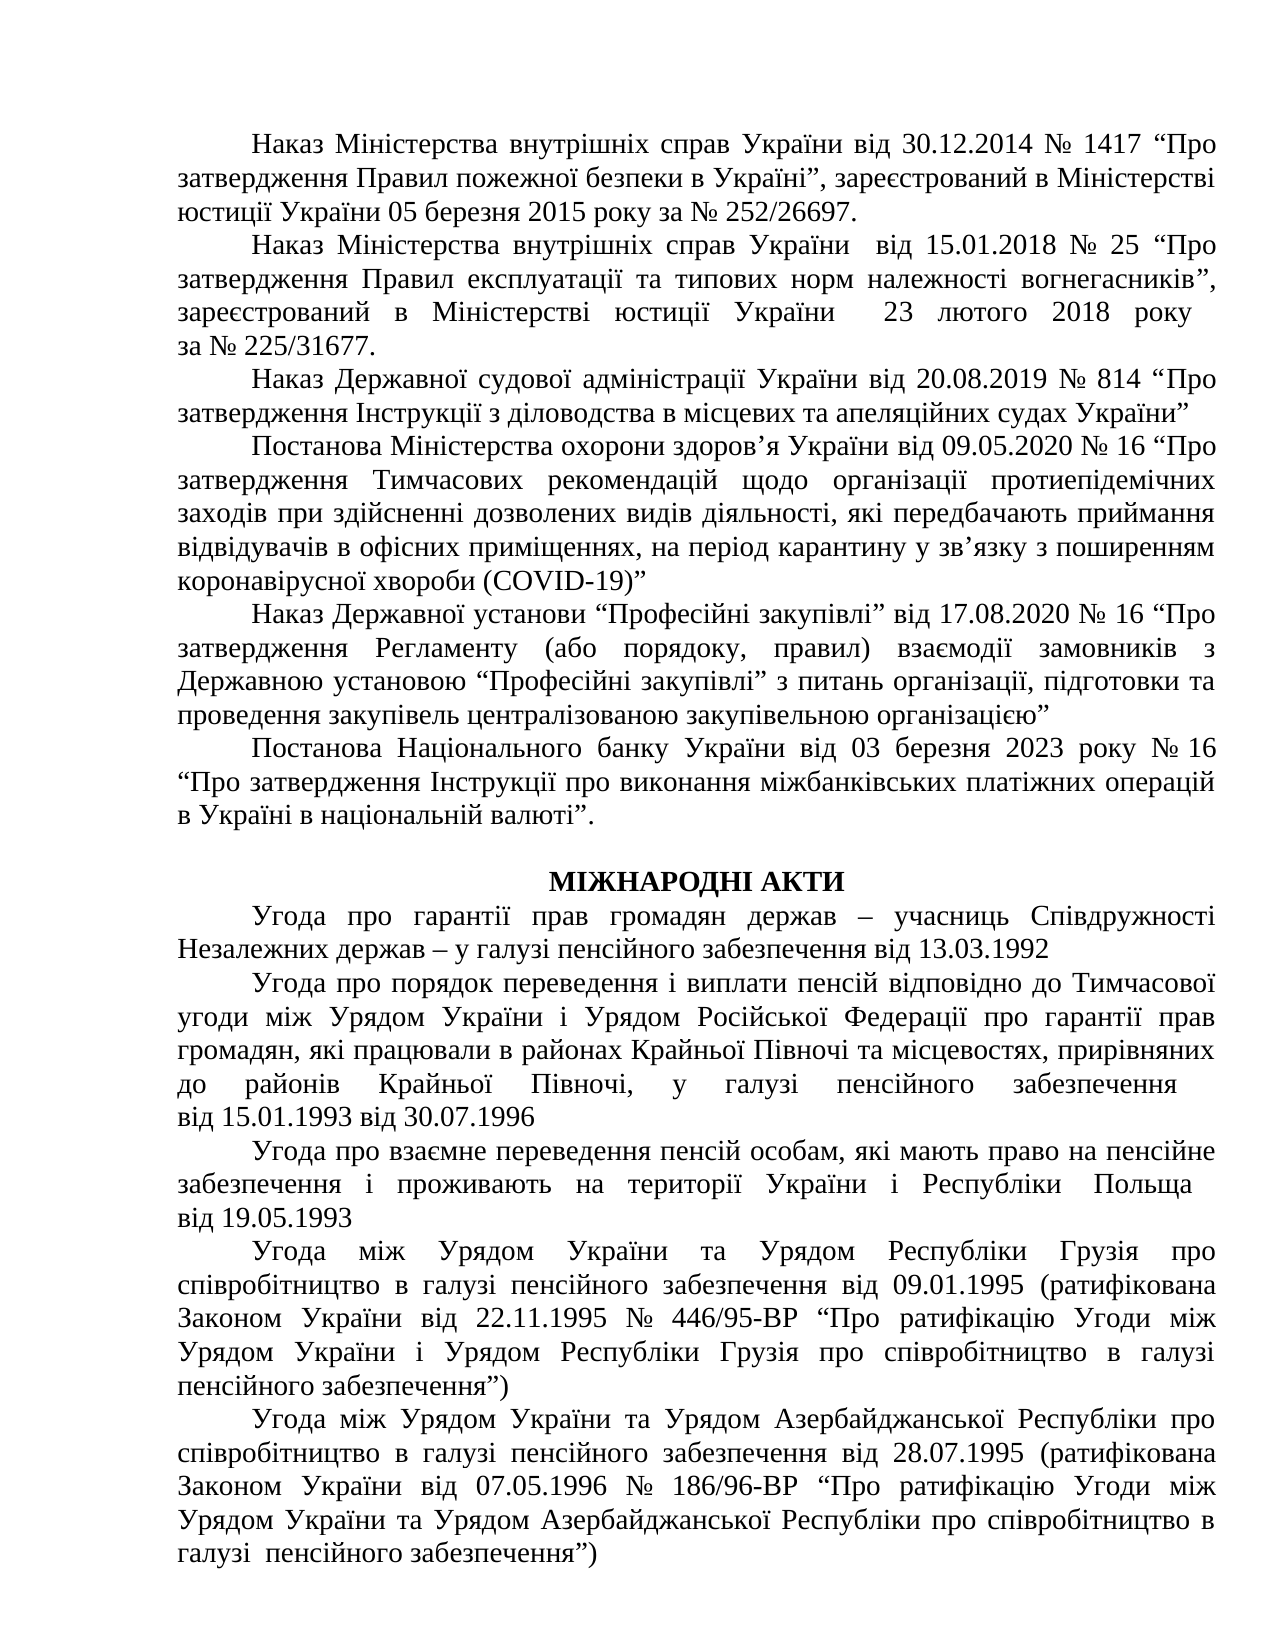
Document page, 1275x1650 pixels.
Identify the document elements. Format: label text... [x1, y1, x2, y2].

text Угода про порядок переведення і виплати пенсій відповідно до Тимчасової угоди між Урядом України і Урядом Російської Федерації про гарантії прав громадян, які працювали в районах Крайньої Півночі та місцевостях, прирівняних до районів Крайньої Півночі, у галузі пенсійного забезпечення від 15.01.1993 від 30.07.1996 [177, 965, 1216, 1133]
text Наказ Міністерства внутрішніх справ України від 30.12.2014 № 1417 “Про затвердження Правил пожежної безпеки в Україні”, зареєстрований в Міністерстві юстиції України 05 березня 2015 року за № 252/26697. [177, 127, 1216, 227]
text Наказ Державної судової адміністрації України від 20.08.2019 № 814 “Про затвердження Інструкції з діловодства в місцевих та апеляційних судах України” [177, 361, 1216, 428]
text МІЖНАРОДНІ АКТИ [177, 864, 1216, 898]
subtitle Постанова Національного банку України від 03 березня 2023 року № 16 “Про затвердження Інструкції про виконання міжбанківських платіжних операцій в Україні в національній валюті”. [177, 730, 1216, 831]
text Угода про гарантії прав громадян держав – учасниць Співдружності Незалежних держав – у галузі пенсійного забезпечення від 13.03.1992 [177, 898, 1216, 965]
text Угода між Урядом України та Урядом Азербайджанської Республіки про співробітництво в галузі пенсійного забезпечення від 28.07.1995 (ратифікована Законом України від 07.05.1996 № 186/96-ВР “Про ратифікацію Угоди між Урядом України та Урядом Азербайджанської Республіки про співробітництво в галузі пенсійного забезпечення”) [177, 1401, 1216, 1569]
text Угода між Урядом України та Урядом Республіки Грузія про співробітництво в галузі пенсійного забезпечення від 09.01.1995 (ратифікована Законом України від 22.11.1995 № 446/95-ВР “Про ратифікацію Угоди між Урядом України і Урядом Республіки Грузія про співробітництво в галузі пенсійного забезпечення”) [177, 1233, 1216, 1401]
text Постанова Міністерства охорони здоров’я України від 09.05.2020 № 16 “Про затвердження Тимчасових рекомендацій щодо організації протиепідемічних заходів при здійсненні дозволених видів діяльності, які передбачають приймання відвідувачів в офісних приміщеннях, на період карантину у зв’язку з поширенням коронавірусної хвороби (COVID-19)” [177, 428, 1216, 596]
text Угода про взаємне переведення пенсій особам, які мають право на пенсійне забезпечення і проживають на території України і Республіки Польща від 19.05.1993 [177, 1133, 1216, 1233]
text Наказ Державної установи “Професійні закупівлі” від 17.08.2020 № 16 “Про затвердження Регламенту (або порядоку, правил) взаємодії замовників з Державною установою “Професійні закупівлі” з питань організації, підготовки та проведення закупівель централізованою закупівельною організацією” [177, 596, 1216, 730]
text Наказ Міністерства внутрішніх справ України від 15.01.2018 № 25 “Про затвердження Правил експлуатації та типових норм належності вогнегасників”, зареєстрований в Міністерстві юстиції України 23 лютого 2018 року за № 225/31677. [177, 227, 1216, 361]
